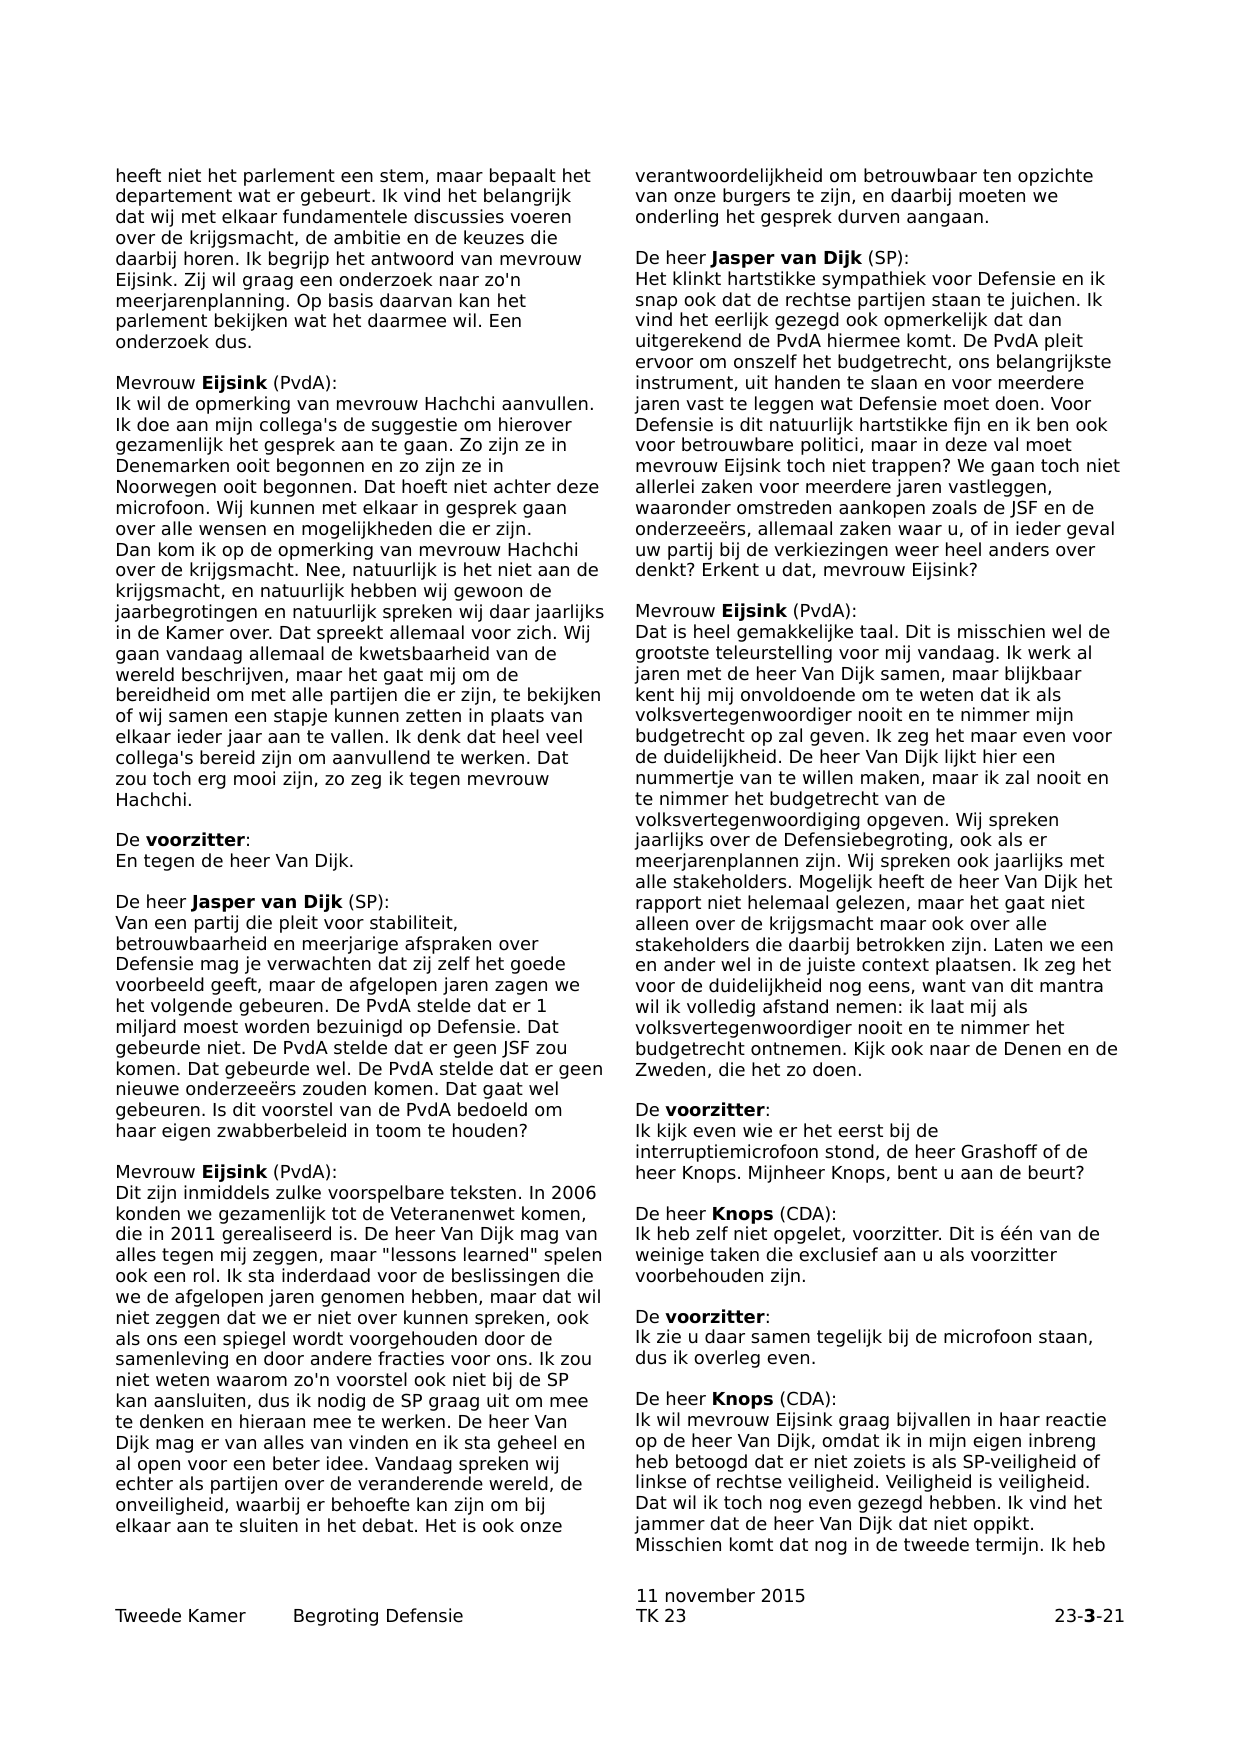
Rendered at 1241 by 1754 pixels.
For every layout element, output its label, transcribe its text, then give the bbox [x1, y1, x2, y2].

text Dat is heel gemakkelijke taal. Dit is misschien wel de grootste teleurstelling voor mij vandaag. Ik werk al jaren met de heer Van Dijk samen, maar blijkbaar kent hij mij onvoldoende om te weten dat ik als volksvertegenwoordiger nooit en te nimmer mijn budgetrecht op zal geven. Ik zeg het maar even voor de duidelijkheid. De heer Van Dijk lijkt hier een nummertje van te willen maken, maar ik zal nooit en te nimmer het budgetrecht van de volksvertegenwoordiging opgeven. Wij spreken jaarlijks over de Defensiebegroting, ook als er meerjarenplannen zijn. Wij spreken ook jaarlijks met alle stakeholders. Mogelijk heeft de heer Van Dijk het rapport niet helemaal gelezen, maar het gaat niet alleen over de krijgsmacht maar ook over alle stakeholders die daarbij betrokken zijn. Laten we een en ander wel in de juiste context plaatsen. Ik zeg het voor de duidelijkheid nog eens, want van dit mantra wil ik volledig afstand nemen: ik laat mij als volksvertegenwoordiger nooit en te nimmer het budgetrecht ontnemen. Kijk ook naar de Denen en de Zweden, die het zo doen. [635, 622, 1125, 1080]
text De heer Knops (CDA): [635, 1389, 1125, 1410]
text heeft niet het parlement een stem, maar bepaalt het departement wat er gebeurt. Ik vind het belangrijk dat wij met elkaar fundamentele discussies voeren over de krijgsmacht, de ambitie en de keuzes die daarbij horen. Ik begrijp het antwoord van mevrouw Eijsink. Zij wil graag een onderzoek naar zo'n meerjarenplanning. Op basis daarvan kan het parlement bekijken wat het daarmee wil. Een onderzoek dus. [115, 165, 605, 353]
text Ik zie u daar samen tegelijk bij de microfoon staan, dus ik overleg even. [635, 1327, 1125, 1369]
text Mevrouw Eijsink (PvdA): [635, 601, 1125, 622]
text En tegen de heer Van Dijk. [115, 851, 605, 872]
text Ik wil de opmerking van mevrouw Hachchi aanvullen. Ik doe aan mijn collega's de suggestie om hierover gezamenlijk het gesprek aan te gaan. Zo zijn ze in Denemarken ooit begonnen en zo zijn ze in Noorwegen ooit begonnen. Dat hoeft niet achter deze microfoon. Wij kunnen met elkaar in gesprek gaan over alle wensen en mogelijkheden die er zijn. [115, 393, 605, 539]
text Ik wil mevrouw Eijsink graag bijvallen in haar reactie op de heer Van Dijk, omdat ik in mijn eigen inbreng heb betoogd dat er niet zoiets is als SP-veiligheid of linkse of rechtse veiligheid. Veiligheid is veiligheid. Dat wil ik toch nog even gezegd hebben. Ik vind het jammer dat de heer Van Dijk dat niet oppikt. Misschien komt dat nog in de tweede termijn. Ik heb [635, 1410, 1125, 1556]
text De heer Jasper van Dijk (SP): [635, 248, 1125, 268]
text Dit zijn inmiddels zulke voorspelbare teksten. In 2006 konden we gezamenlijk tot de Veteranenwet komen, die in 2011 gerealiseerd is. De heer Van Dijk mag van alles tegen mij zeggen, maar "lessons learned" spelen ook een rol. Ik sta inderdaad voor de beslissingen die we de afgelopen jaren genomen hebben, maar dat wil niet zeggen dat we er niet over kunnen spreken, ook als ons een spiegel wordt voorgehouden door de samenleving en door andere fracties voor ons. Ik zou niet weten waarom zo'n voorstel ook niet bij de SP kan aansluiten, dus ik nodig de SP graag uit om mee te denken en hieraan mee te werken. De heer Van Dijk mag er van alles van vinden en ik sta geheel en al open voor een beter idee. Vandaag spreken wij echter als partijen over de veranderende wereld, de onveiligheid, waarbij er behoefte kan zijn om bij elkaar aan te sluiten in het debat. Het is ook onze [115, 1182, 605, 1537]
text Van een partij die pleit voor stabiliteit, betrouwbaarheid en meerjarige afspraken over Defensie mag je verwachten dat zij zelf het goede voorbeeld geeft, maar de afgelopen jaren zagen we het volgende gebeuren. De PvdA stelde dat er 1 miljard moest worden bezuinigd op Defensie. Dat gebeurde niet. De PvdA stelde dat er geen JSF zou komen. Dat gebeurde wel. De PvdA stelde dat er geen nieuwe onderzeeërs zouden komen. Dat gaat wel gebeuren. Is dit voorstel van de PvdA bedoeld om haar eigen zwabberbeleid in toom te houden? [115, 912, 605, 1142]
text De voorzitter: [635, 1307, 1125, 1327]
text De voorzitter: [115, 830, 605, 851]
text Ik kijk even wie er het eerst bij de interruptiemicrofoon stond, de heer Grashoff of de heer Knops. Mijnheer Knops, bent u aan de beurt? [635, 1121, 1125, 1183]
text Mevrouw Eijsink (PvdA): [115, 1162, 605, 1182]
text De voorzitter: [635, 1100, 1125, 1121]
text Ik heb zelf niet opgelet, voorzitter. Dit is één van de weinige taken die exclusief aan u als voorzitter voorbehouden zijn. [635, 1224, 1125, 1287]
text De heer Jasper van Dijk (SP): [115, 892, 605, 912]
text Mevrouw Eijsink (PvdA): [115, 373, 605, 393]
text verantwoordelijkheid om betrouwbaar ten opzichte van onze burgers te zijn, en daarbij moeten we onderling het gesprek durven aangaan. [635, 165, 1125, 228]
text Dan kom ik op de opmerking van mevrouw Hachchi over de krijgsmacht. Nee, natuurlijk is het niet aan de krijgsmacht, en natuurlijk hebben wij gewoon de jaarbegrotingen en natuurlijk spreken wij daar jaarlijks in de Kamer over. Dat spreekt allemaal voor zich. Wij gaan vandaag allemaal de kwetsbaarheid van de wereld beschrijven, maar het gaat mij om de bereidheid om met alle partijen die er zijn, te bekijken of wij samen een stapje kunnen zetten in plaats van elkaar ieder jaar aan te vallen. Ik denk dat heel veel collega's bereid zijn om aanvullend te werken. Dat zou toch erg mooi zijn, zo zeg ik tegen mevrouw Hachchi. [115, 539, 605, 810]
text De heer Knops (CDA): [635, 1203, 1125, 1224]
text Het klinkt hartstikke sympathiek voor Defensie en ik snap ook dat de rechtse partijen staan te juichen. Ik vind het eerlijk gezegd ook opmerkelijk dat dan uitgerekend de PvdA hiermee komt. De PvdA pleit ervoor om onszelf het budgetrecht, ons belangrijkste instrument, uit handen te slaan en voor meerdere jaren vast te leggen wat Defensie moet doen. Voor Defensie is dit natuurlijk hartstikke fijn en ik ben ook voor betrouwbare politici, maar in deze val moet mevrouw Eijsink toch niet trappen? We gaan toch niet allerlei zaken voor meerdere jaren vastleggen, waaronder omstreden aankopen zoals de JSF en de onderzeeërs, allemaal zaken waar u, of in ieder geval uw partij bij de verkiezingen weer heel anders over denkt? Erkent u dat, mevrouw Eijsink? [635, 268, 1125, 581]
